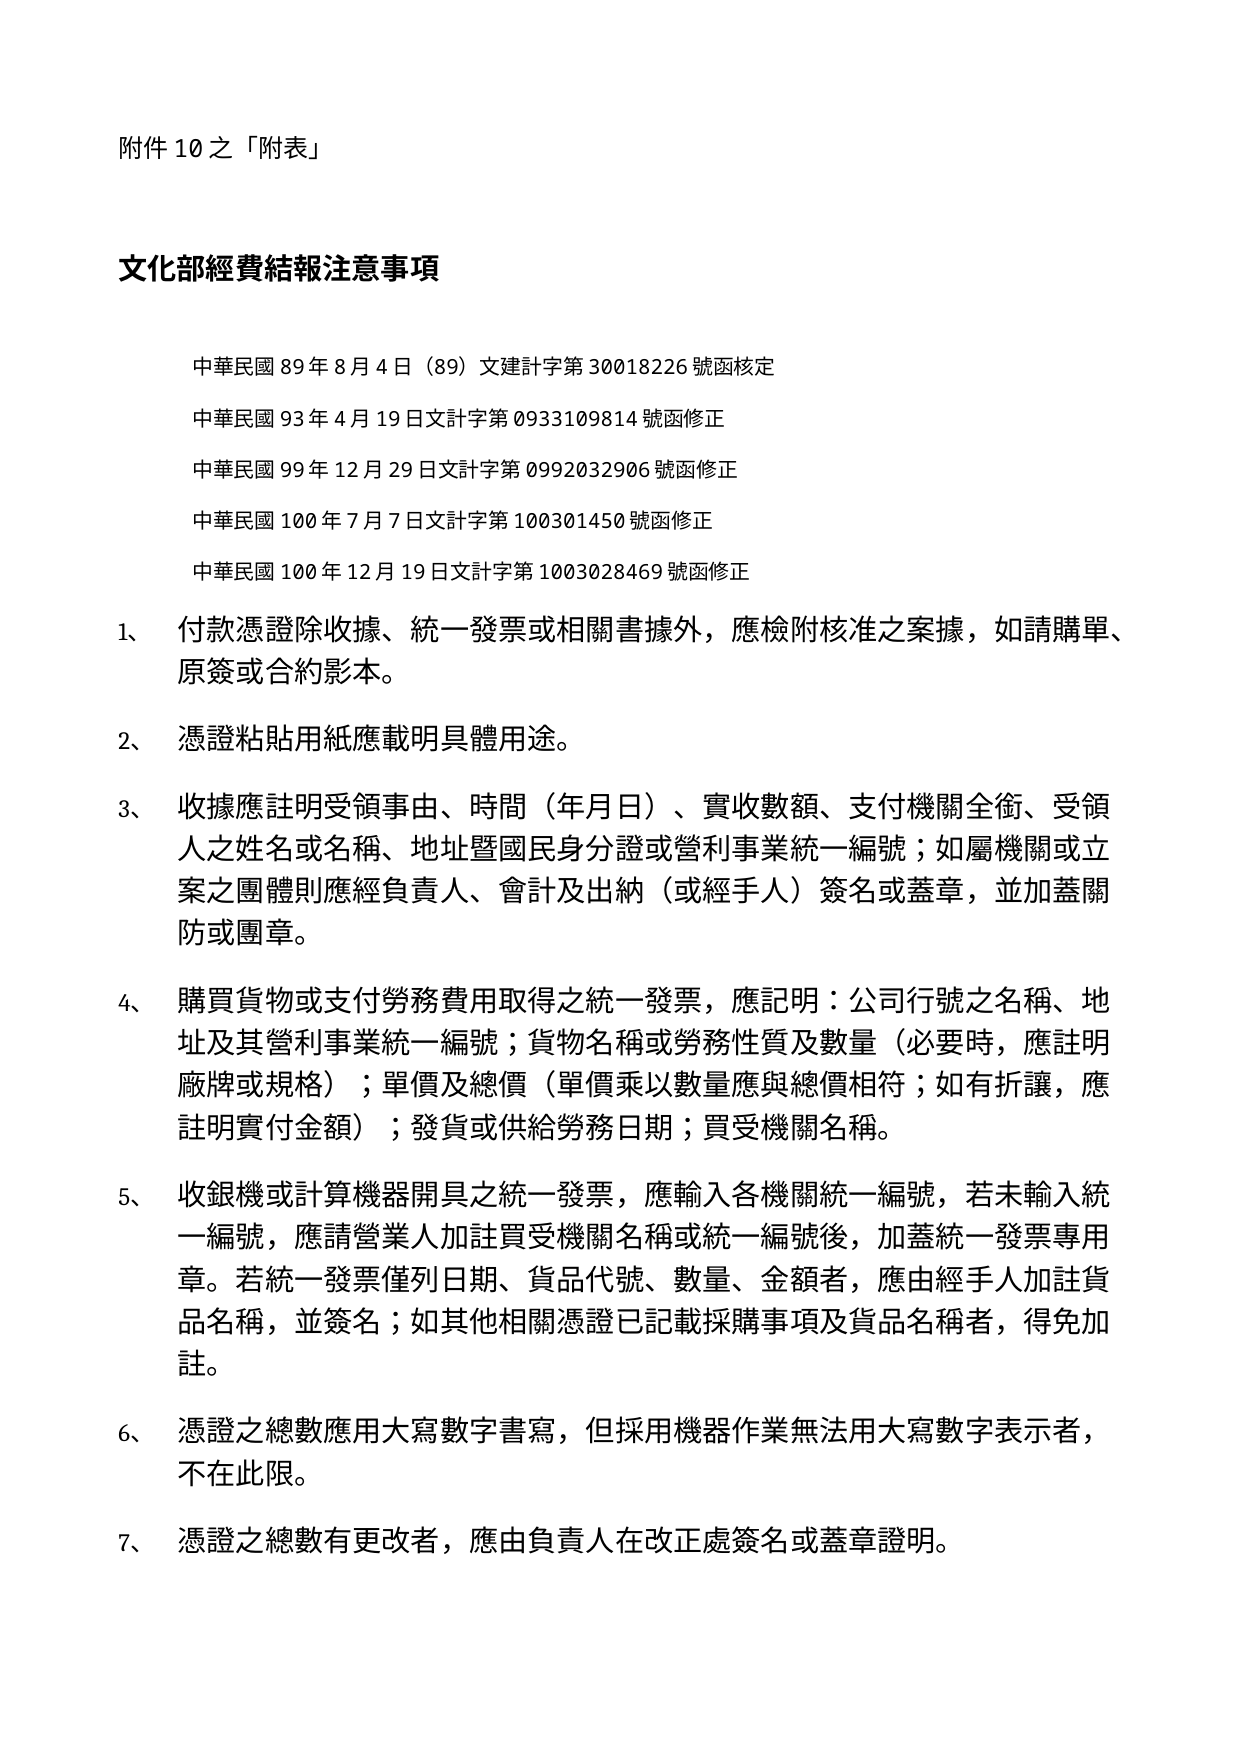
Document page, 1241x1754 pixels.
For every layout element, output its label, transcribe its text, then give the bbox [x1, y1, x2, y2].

text 文化部經費結報注意事項 [118, 225, 1122, 287]
list 收銀機或計算機器開具之統一發票，應輸入各機關統一編號，若未輸入統一編號，應請營業人加註買受機關名稱或統一編號後，加蓋統一發票專用章。若統一發票僅列日期、貨品代號、數量、金額者，應由經手人加註貨品名稱，並簽名；如其他相關憑證已記載採購事項及貨品名稱者，得免加註。 [118, 1172, 1122, 1383]
text 附件10之「附表」 [118, 105, 1122, 168]
text 中華民國93年4月19日文計字第0933109814號函修正 [192, 402, 1122, 432]
list 收據應註明受領事由、時間（年月日）、實收數額、支付機關全銜、受領人之姓名或名稱、地址暨國民身分證或營利事業統一編號；如屬機關或立案之團體則應經負責人、會計及出納（或經手人）簽名或蓋章，並加蓋關防或團章。 [118, 783, 1122, 952]
list 付款憑證除收據、統一發票或相關書據外，應檢附核准之案據，如請購單、原簽或合約影本。 [118, 606, 1122, 691]
text 中華民國89年8月4日（89）文建計字第30018226號函核定 [192, 351, 1122, 381]
list 購買貨物或支付勞務費用取得之統一發票，應記明：公司行號之名稱、地址及其營利事業統一編號；貨物名稱或勞務性質及數量（必要時，應註明廠牌或規格）；單價及總價（單價乘以數量應與總價相符；如有折讓，應註明實付金額）；發貨或供給勞務日期；買受機關名稱。 [118, 977, 1122, 1147]
text 中華民國99年12月29日文計字第0992032906號函修正 [192, 453, 1122, 483]
list 憑證粘貼用紙應載明具體用途。 [118, 716, 1122, 758]
text 中華民國100年12月19日文計字第1003028469號函修正 [192, 555, 1122, 586]
list 憑證之總數有更改者，應由負責人在改正處簽名或蓋章證明。 [118, 1518, 1122, 1560]
text 中華民國100年7月7日文計字第100301450號函修正 [192, 504, 1122, 534]
list 憑證之總數應用大寫數字書寫，但採用機器作業無法用大寫數字表示者，不在此限。 [118, 1408, 1122, 1493]
